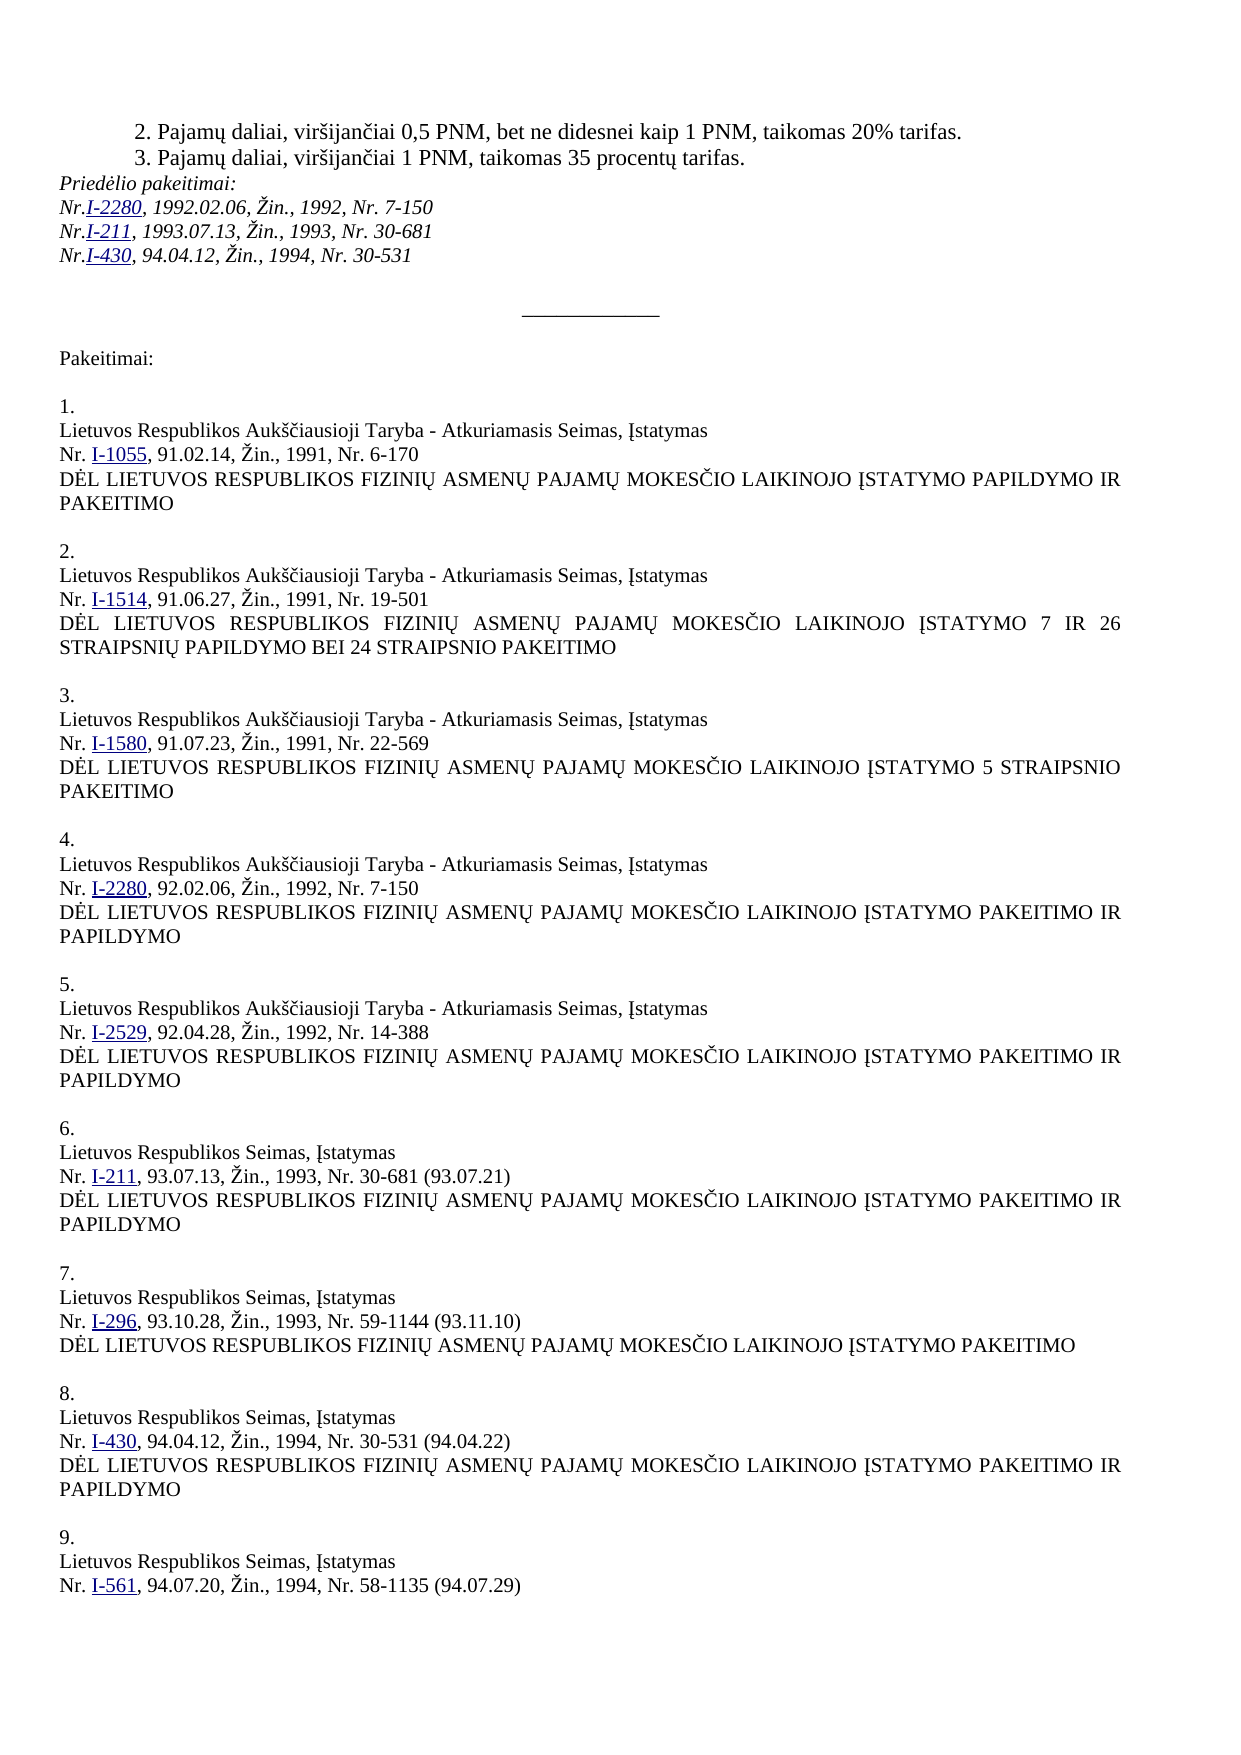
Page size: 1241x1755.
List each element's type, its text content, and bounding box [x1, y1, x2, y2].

text Lietuvos Respublikos Seimas, Įstatymas [59, 1549, 1122, 1573]
text 1. [59, 394, 1122, 418]
text DĖL LIETUVOS RESPUBLIKOS FIZINIŲ ASMENŲ PAJAMŲ MOKESČIO LAIKINOJO ĮSTATYMO PAKEITIMO IR PAPILDYMO [59, 1044, 1122, 1092]
text DĖL LIETUVOS RESPUBLIKOS FIZINIŲ ASMENŲ PAJAMŲ MOKESČIO LAIKINOJO ĮSTATYMO 5 STRAIPSNIO PAKEITIMO [59, 755, 1122, 803]
text Nr.I-211, 1993.07.13, Žin., 1993, Nr. 30-681 [59, 219, 1122, 243]
text Nr. I-430, 94.04.12, Žin., 1994, Nr. 30-531 (94.04.22) [59, 1429, 1122, 1453]
text 4. [59, 827, 1122, 851]
text Lietuvos Respublikos Seimas, Įstatymas [59, 1140, 1122, 1164]
text Nr.I-2280, 1992.02.06, Žin., 1992, Nr. 7-150 [59, 195, 1122, 219]
text DĖL LIETUVOS RESPUBLIKOS FIZINIŲ ASMENŲ PAJAMŲ MOKESČIO LAIKINOJO ĮSTATYMO PAKEITIMO IR PAPILDYMO [59, 899, 1122, 948]
text 6. [59, 1116, 1122, 1140]
text DĖL LIETUVOS RESPUBLIKOS FIZINIŲ ASMENŲ PAJAMŲ MOKESČIO LAIKINOJO ĮSTATYMO 7 IR 26 STRAIPSNIŲ PAPILDYMO BEI 24 STRAIPSNIO PAKEITIMO [59, 611, 1122, 659]
text Lietuvos Respublikos Aukščiausioji Taryba - Atkuriamasis Seimas, Įstatymas [59, 996, 1122, 1020]
text 5. [59, 972, 1122, 996]
text Lietuvos Respublikos Aukščiausioji Taryba - Atkuriamasis Seimas, Įstatymas [59, 707, 1122, 731]
text Nr. I-211, 93.07.13, Žin., 1993, Nr. 30-681 (93.07.21) [59, 1164, 1122, 1188]
text Nr. I-1055, 91.02.14, Žin., 1991, Nr. 6-170 [59, 442, 1122, 466]
text Lietuvos Respublikos Aukščiausioji Taryba - Atkuriamasis Seimas, Įstatymas [59, 851, 1122, 876]
text DĖL LIETUVOS RESPUBLIKOS FIZINIŲ ASMENŲ PAJAMŲ MOKESČIO LAIKINOJO ĮSTATYMO PAKEITIMO IR PAPILDYMO [59, 1453, 1122, 1501]
text Lietuvos Respublikos Seimas, Įstatymas [59, 1284, 1122, 1309]
text 2. [59, 539, 1122, 563]
text ____________ [59, 293, 1122, 320]
text DĖL LIETUVOS RESPUBLIKOS FIZINIŲ ASMENŲ PAJAMŲ MOKESČIO LAIKINOJO ĮSTATYMO PAPILDYMO IR PAKEITIMO [59, 466, 1122, 514]
text Lietuvos Respublikos Aukščiausioji Taryba - Atkuriamasis Seimas, Įstatymas [59, 563, 1122, 587]
text 2. Pajamų daliai, viršijančiai 0,5 PNM, bet ne didesnei kaip 1 PNM, taikomas 20% tarifas. [59, 118, 1122, 144]
text Priedėlio pakeitimai: [59, 171, 1122, 195]
text Nr. I-2280, 92.02.06, Žin., 1992, Nr. 7-150 [59, 876, 1122, 899]
text 3. Pajamų daliai, viršijančiai 1 PNM, taikomas 35 procentų tarifas. [59, 144, 1122, 171]
text Nr. I-561, 94.07.20, Žin., 1994, Nr. 58-1135 (94.07.29) [59, 1573, 1122, 1597]
text DĖL LIETUVOS RESPUBLIKOS FIZINIŲ ASMENŲ PAJAMŲ MOKESČIO LAIKINOJO ĮSTATYMO PAKEITIMO IR PAPILDYMO [59, 1188, 1122, 1236]
text Nr. I-1580, 91.07.23, Žin., 1991, Nr. 22-569 [59, 731, 1122, 755]
text Lietuvos Respublikos Aukščiausioji Taryba - Atkuriamasis Seimas, Įstatymas [59, 418, 1122, 442]
text Lietuvos Respublikos Seimas, Įstatymas [59, 1405, 1122, 1429]
text Nr. I-1514, 91.06.27, Žin., 1991, Nr. 19-501 [59, 587, 1122, 611]
text Pakeitimai: [59, 346, 1122, 370]
text 3. [59, 683, 1122, 707]
text Nr. I-296, 93.10.28, Žin., 1993, Nr. 59-1144 (93.11.10) [59, 1309, 1122, 1333]
text 9. [59, 1525, 1122, 1549]
text 8. [59, 1381, 1122, 1405]
text 7. [59, 1261, 1122, 1284]
text Nr.I-430, 94.04.12, Žin., 1994, Nr. 30-531 [59, 243, 1122, 267]
text DĖL LIETUVOS RESPUBLIKOS FIZINIŲ ASMENŲ PAJAMŲ MOKESČIO LAIKINOJO ĮSTATYMO PAKEITIMO [59, 1333, 1122, 1357]
text Nr. I-2529, 92.04.28, Žin., 1992, Nr. 14-388 [59, 1020, 1122, 1044]
